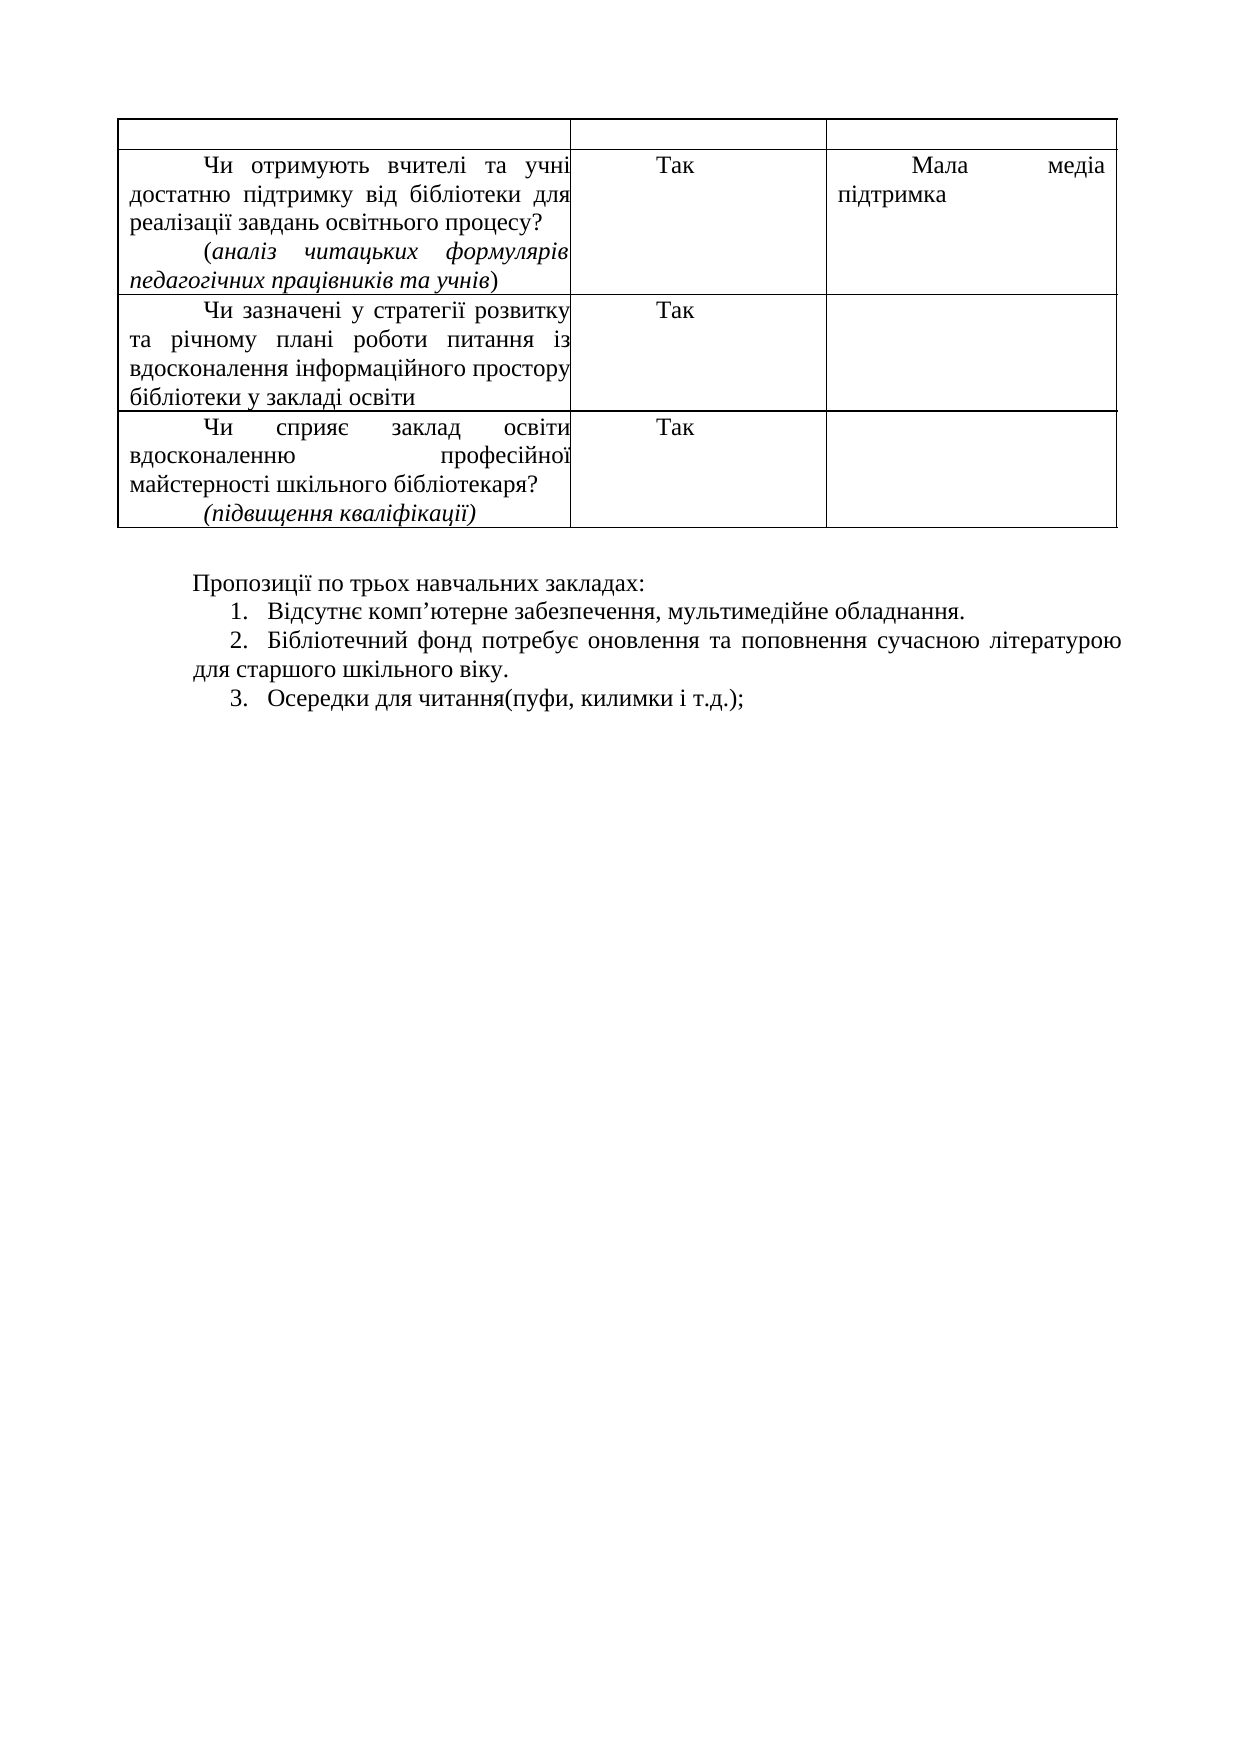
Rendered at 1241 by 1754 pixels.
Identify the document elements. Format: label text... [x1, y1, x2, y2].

list Осередки для читання(пуфи, килимки і т.д.); [156, 683, 1122, 711]
text Пропозиції по трьох навчальних закладах: [118, 568, 1122, 596]
table_cell [119, 120, 570, 148]
table_cell Мала медіа підтримка [827, 150, 1116, 294]
table_cell Чи сприяє заклад освіти вдосконаленню професійної майстерності шкільного бібліотекаря? (підвищення кваліфікації) [119, 412, 570, 527]
list Відсутнє комп’ютерне забезпечення, мультимедійне обладнання. [156, 596, 1122, 625]
table_cell Чи отримують вчителі та учні достатню підтримку від бібліотеки для реалізації завдань освітнього процесу? (аналіз читацьких формулярів педагогічних працівників та учнів) [119, 150, 570, 294]
table_cell [571, 120, 826, 148]
table_cell [827, 120, 1116, 148]
list Бібліотечний фонд потребує оновлення та поповнення сучасною літературою для старшого шкільного віку. [156, 625, 1122, 683]
table_cell Так [571, 295, 826, 410]
table_cell [827, 295, 1116, 410]
table_cell Так [571, 412, 826, 527]
table_cell [827, 412, 1116, 527]
table_cell Чи зазначені у стратегії розвитку та річному плані роботи питання із вдосконалення інформаційного простору бібліотеки у закладі освіти [119, 295, 570, 410]
table_cell Так [571, 150, 826, 294]
